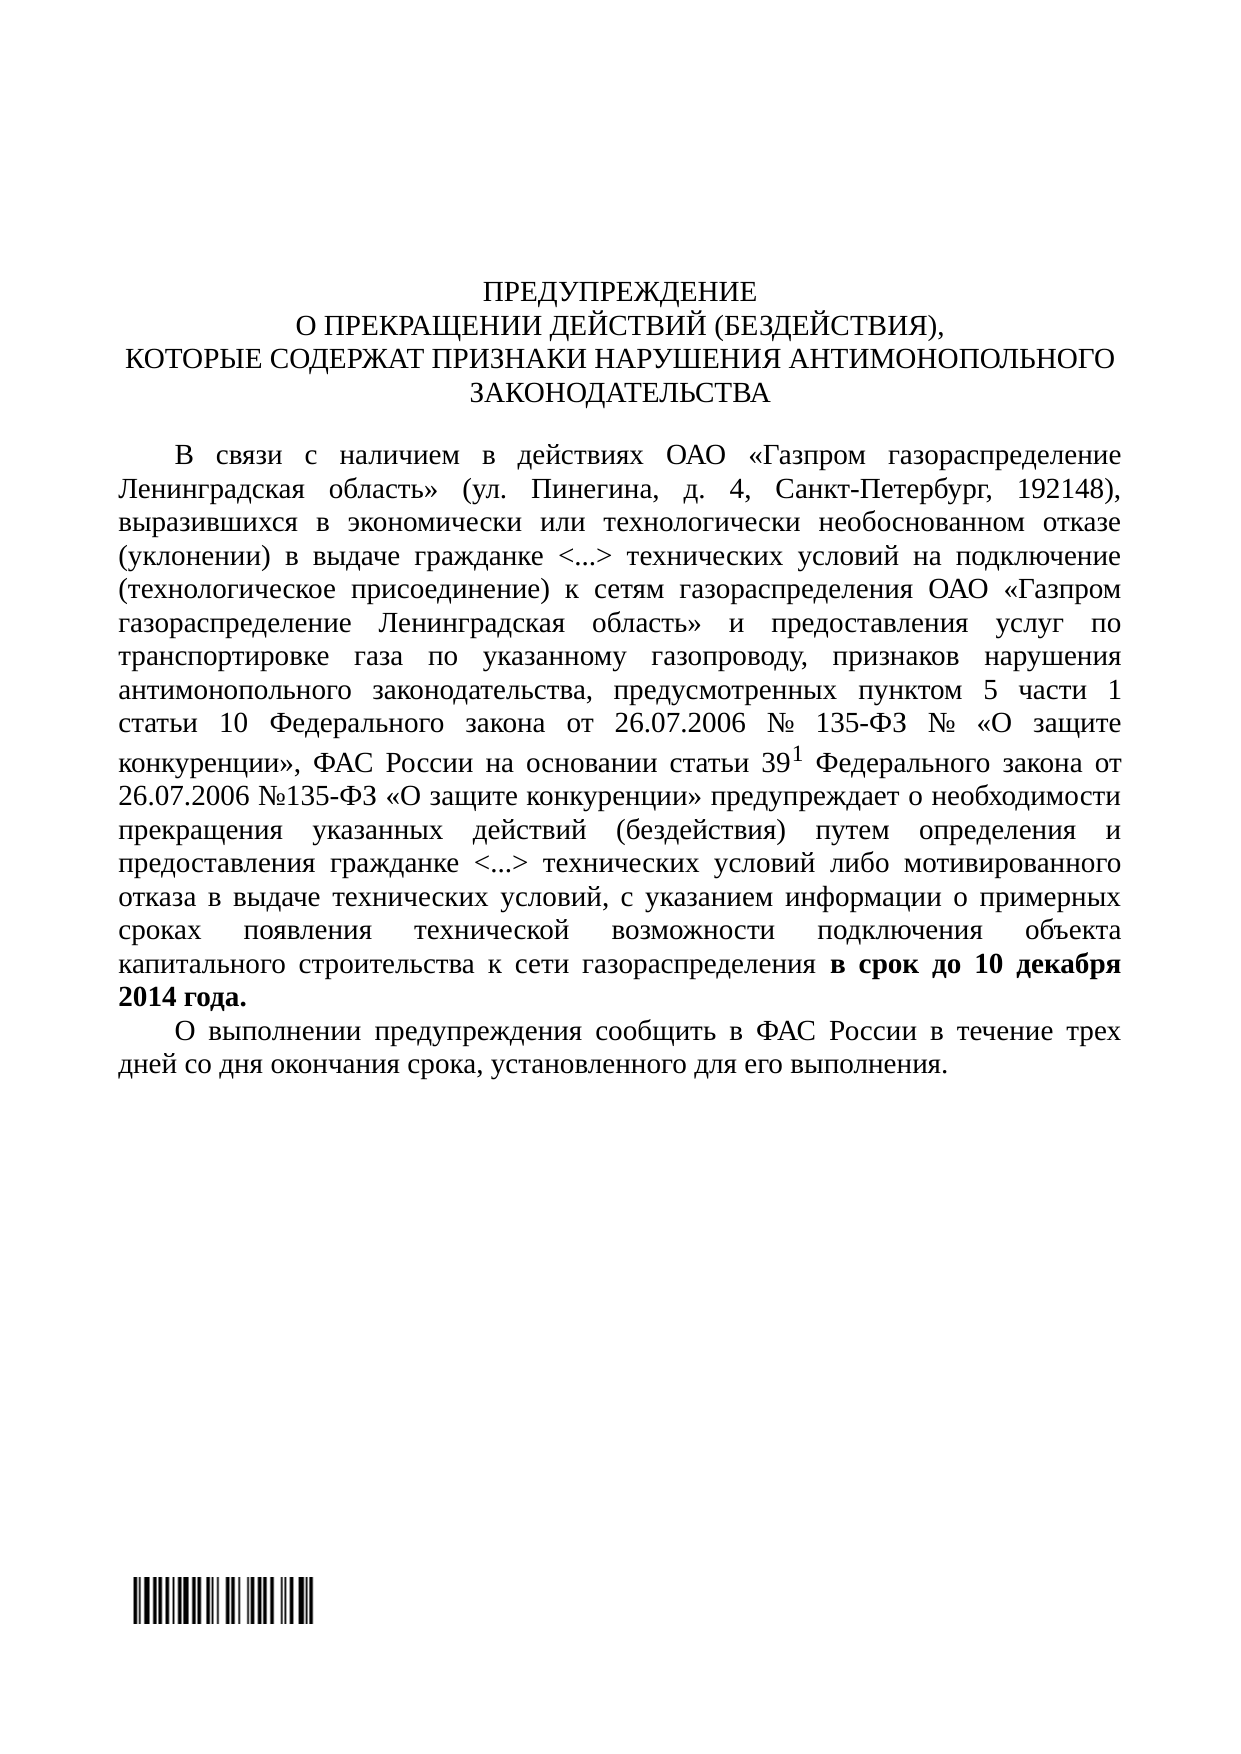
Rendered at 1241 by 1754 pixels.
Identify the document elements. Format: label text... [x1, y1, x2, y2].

text ПРЕДУПРЕЖДЕНИЕ О ПРЕКРАЩЕНИИ ДЕЙСТВИЙ (БЕЗДЕЙСТВИЯ), КОТОРЫЕ СОДЕРЖАТ ПРИЗНАКИ НАРУШЕНИЯ АНТИМОНОПОЛЬНОГО ЗАКОНОДАТЕЛЬСТВА [118, 274, 1122, 408]
picture [118, 1577, 331, 1624]
text В связи с наличием в действиях ОАО «Газпром газораспределение Ленинградская область» (ул. Пинегина, д. 4, Санкт-Петербург, 192148), выразившихся в экономически или технологически необоснованном отказе (уклонении) в выдаче гражданке <...> технических условий на подключение (технологическое присоединение) к сетям газораспределения ОАО «Газпром газораспределение Ленинградская область» и предоставления услуг по транспортировке газа по указанному газопроводу, признаков нарушения антимонопольного законодательства, предусмотренных пунктом 5 части 1 статьи 10 Федерального закона от 26.07.2006 № 135-ФЗ № «О защите конкуренции», ФАС России на основании статьи 391 Федерального закона от 26.07.2006 №135-ФЗ «О защите конкуренции» предупреждает о необходимости прекращения указанных действий (бездействия) путем определения и предоставления гражданке <...> технических условий либо мотивированного отказа в выдаче технических условий, с указанием информации о примерных сроках появления технической возможности подключения объекта капитального строительства к сети газораспределения в срок до 10 декабря 2014 года. [118, 437, 1122, 1013]
text О выполнении предупреждения сообщить в ФАС России в течение трех дней со дня окончания срока, установленного для его выполнения. [118, 1013, 1122, 1080]
